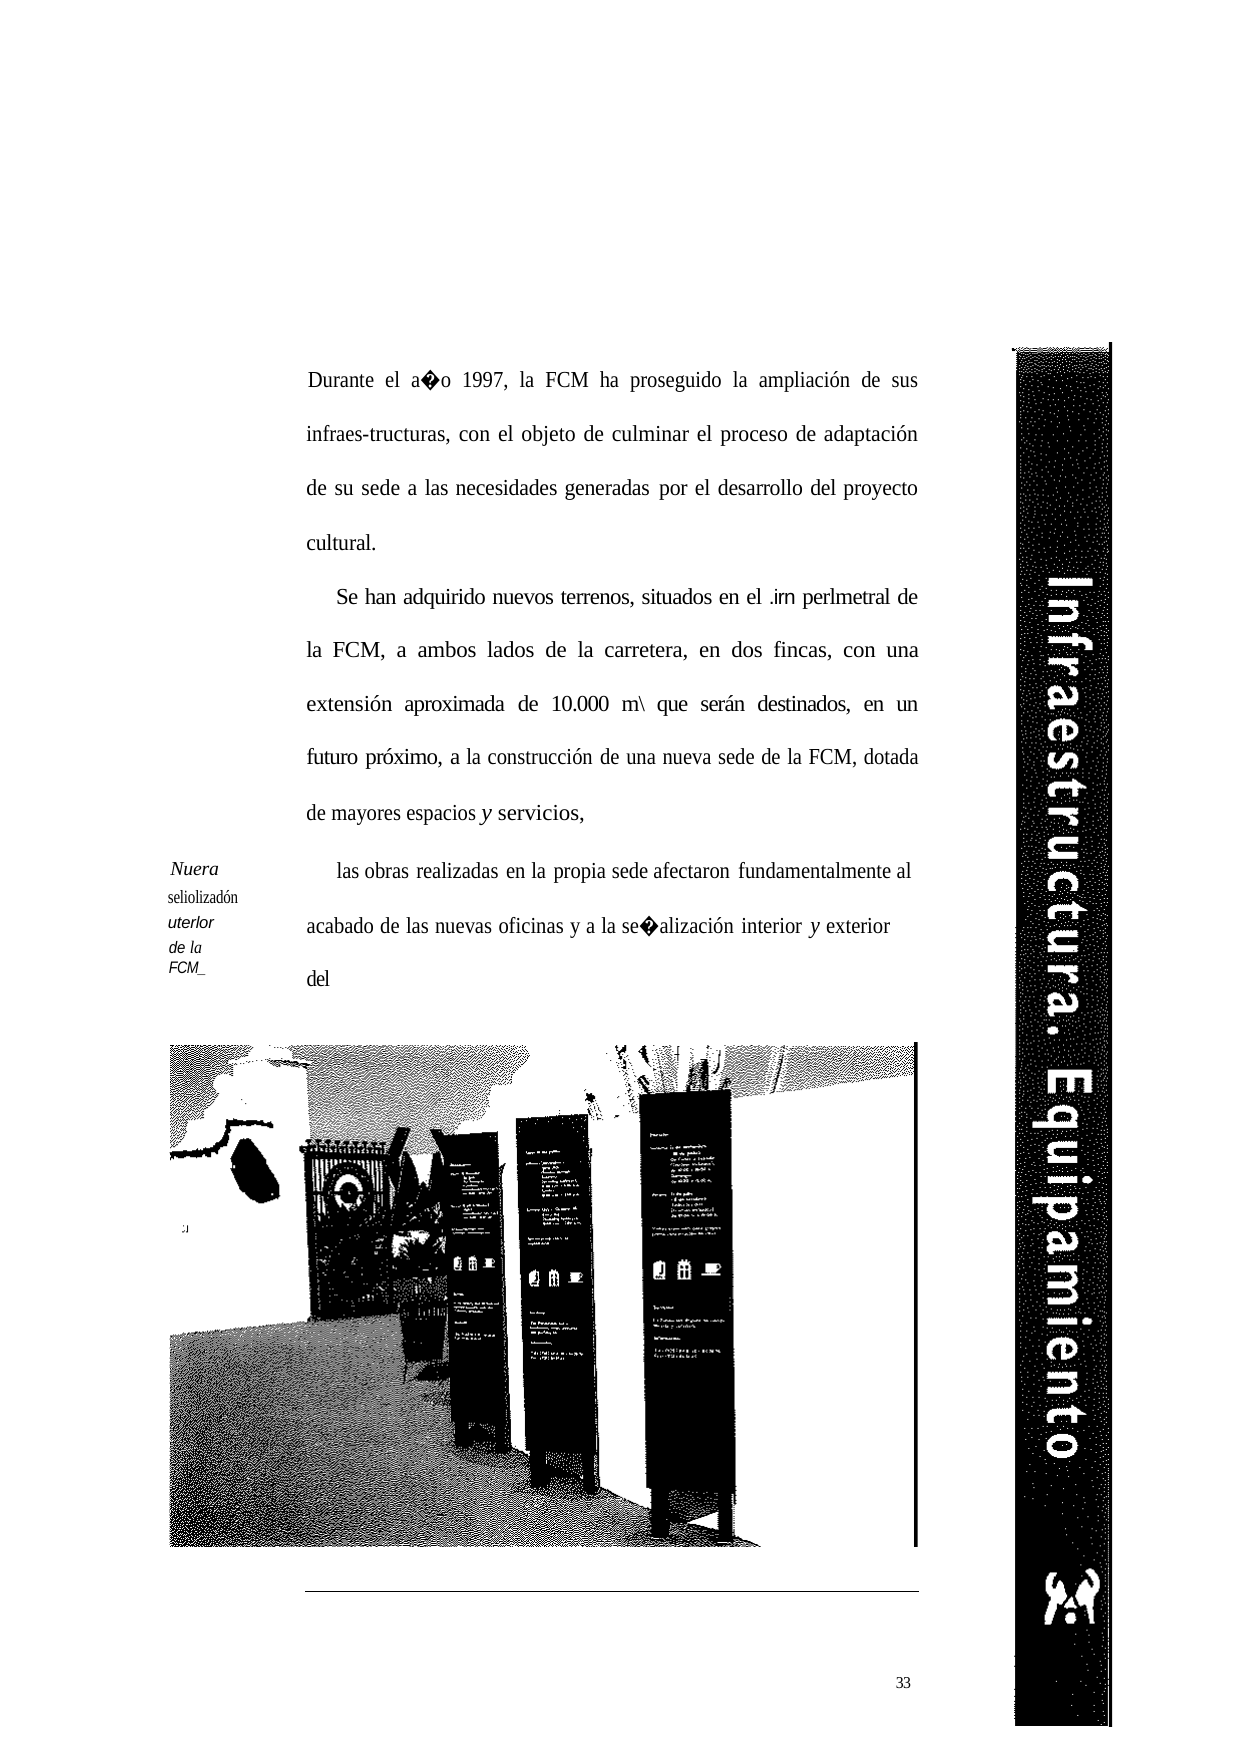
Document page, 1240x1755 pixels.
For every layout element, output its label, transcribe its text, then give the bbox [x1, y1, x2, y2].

text las obras realizadas en la propia sede afectaron fundamentalmente al acabado de las nuevas oficinas y a la se�alización interior y exterior del [306, 857, 918, 992]
text Durante el a�o 1997, la FCM ha proseguido la ampliación de sus infraes-tructuras, con el objeto de culminar el proceso de adaptación de su sede a las necesidades generadas por el desarrollo del proyecto cultural. [306, 366, 918, 555]
text Nuera seliolizadón uterlor [168, 857, 244, 932]
text de la FCM_ [169, 937, 244, 977]
text Se han adquirido nuevos terrenos, situados en el .irn perlmetral de la FCM, a ambos lados de la carretera, en dos fincas, con una extensión aproximada de 10.000 m\ que serán destinados, en un futuro próximo, a la construcción de una nueva sede de la FCM, dotada de mayores espacios y servicios, [306, 583, 919, 826]
